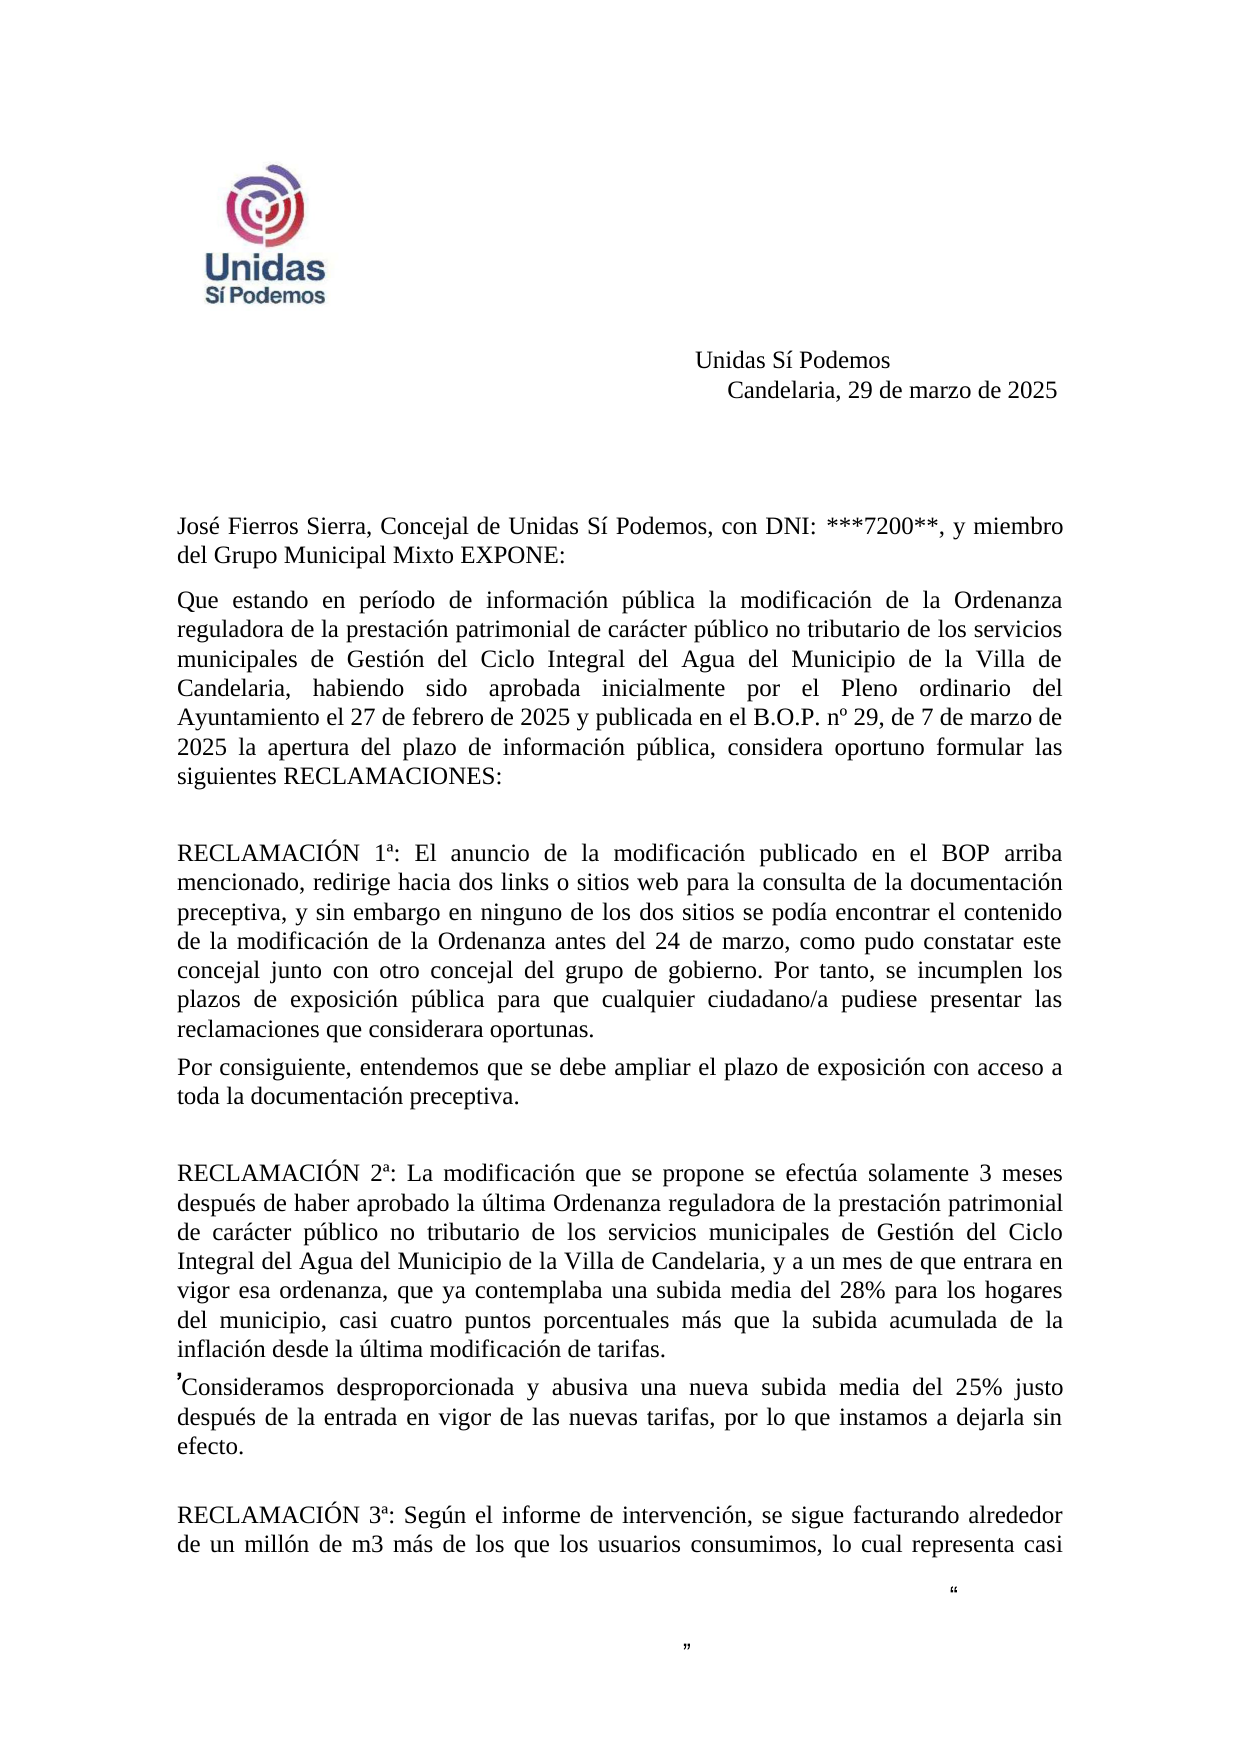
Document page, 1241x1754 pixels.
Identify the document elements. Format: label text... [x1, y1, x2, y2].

text Por consiguiente, entendemos que se debe ampliar el plazo de exposición con acceso a toda la documentación preceptiva. [177, 1052, 1064, 1110]
text Candelaria, 29 de marzo de 2025 [177, 375, 1064, 404]
text RECLAMACIÓN 1ª: El anuncio de la modificación publicado en el BOP arriba mencionado, redirige hacia dos links o sitios web para la consulta de la documentación preceptiva, y sin embargo en ninguno de los dos sitios se podía encontrar el contenido de la modificación de la Ordenanza antes del 24 de marzo, como pudo constatar este concejal junto con otro concejal del grupo de gobierno. Por tanto, se incumplen los plazos de exposición pública para que cualquier ciudadano/a pudiese presentar las reclamaciones que considerara oportunas. [177, 838, 1064, 1042]
text Consideramos desproporcionada y abusiva una nueva subida media del 25% justo después de la entrada en vigor de las nuevas tarifas, por lo que instamos a dejarla sin efecto. [177, 1372, 1064, 1460]
text José Fierros Sierra, Concejal de Unidas Sí Podemos, con DNI: ***7200**, y miembro del Grupo Municipal Mixto EXPONE: [177, 511, 1064, 569]
text RECLAMACIÓN 3ª: Según el informe de intervención, se sigue facturando alrededor de un millón de m3 más de los que los usuarios consumimos, lo cual representa casi [177, 1500, 1064, 1558]
text Unidas Sí Podemos [695, 345, 1064, 373]
text Que estando en período de información pública la modificación de la Ordenanza reguladora de la prestación patrimonial de carácter público no tributario de los servicios municipales de Gestión del Ciclo Integral del Agua del Municipio de la Villa de Candelaria, habiendo sido aprobada inicialmente por el Pleno ordinario del Ayuntamiento el 27 de febrero de 2025 y publicada en el B.O.P. nº 29, de 7 de marzo de 2025 la apertura del plazo de información pública, considera oportuno formular las siguientes RECLAMACIONES: [177, 585, 1064, 790]
text RECLAMACIÓN 2ª: La modificación que se propone se efectúa solamente 3 meses después de haber aprobado la última Ordenanza reguladora de la prestación patrimonial de carácter público no tributario de los servicios municipales de Gestión del Ciclo Integral del Agua del Municipio de la Villa de Candelaria, y a un mes de que entrara en vigor esa ordenanza, que ya contemplaba una subida media del 28% para los hogares del municipio, casi cuatro puntos porcentuales más que la subida acumulada de la inflación desde la última modificación de tarifas. [177, 1158, 1064, 1363]
